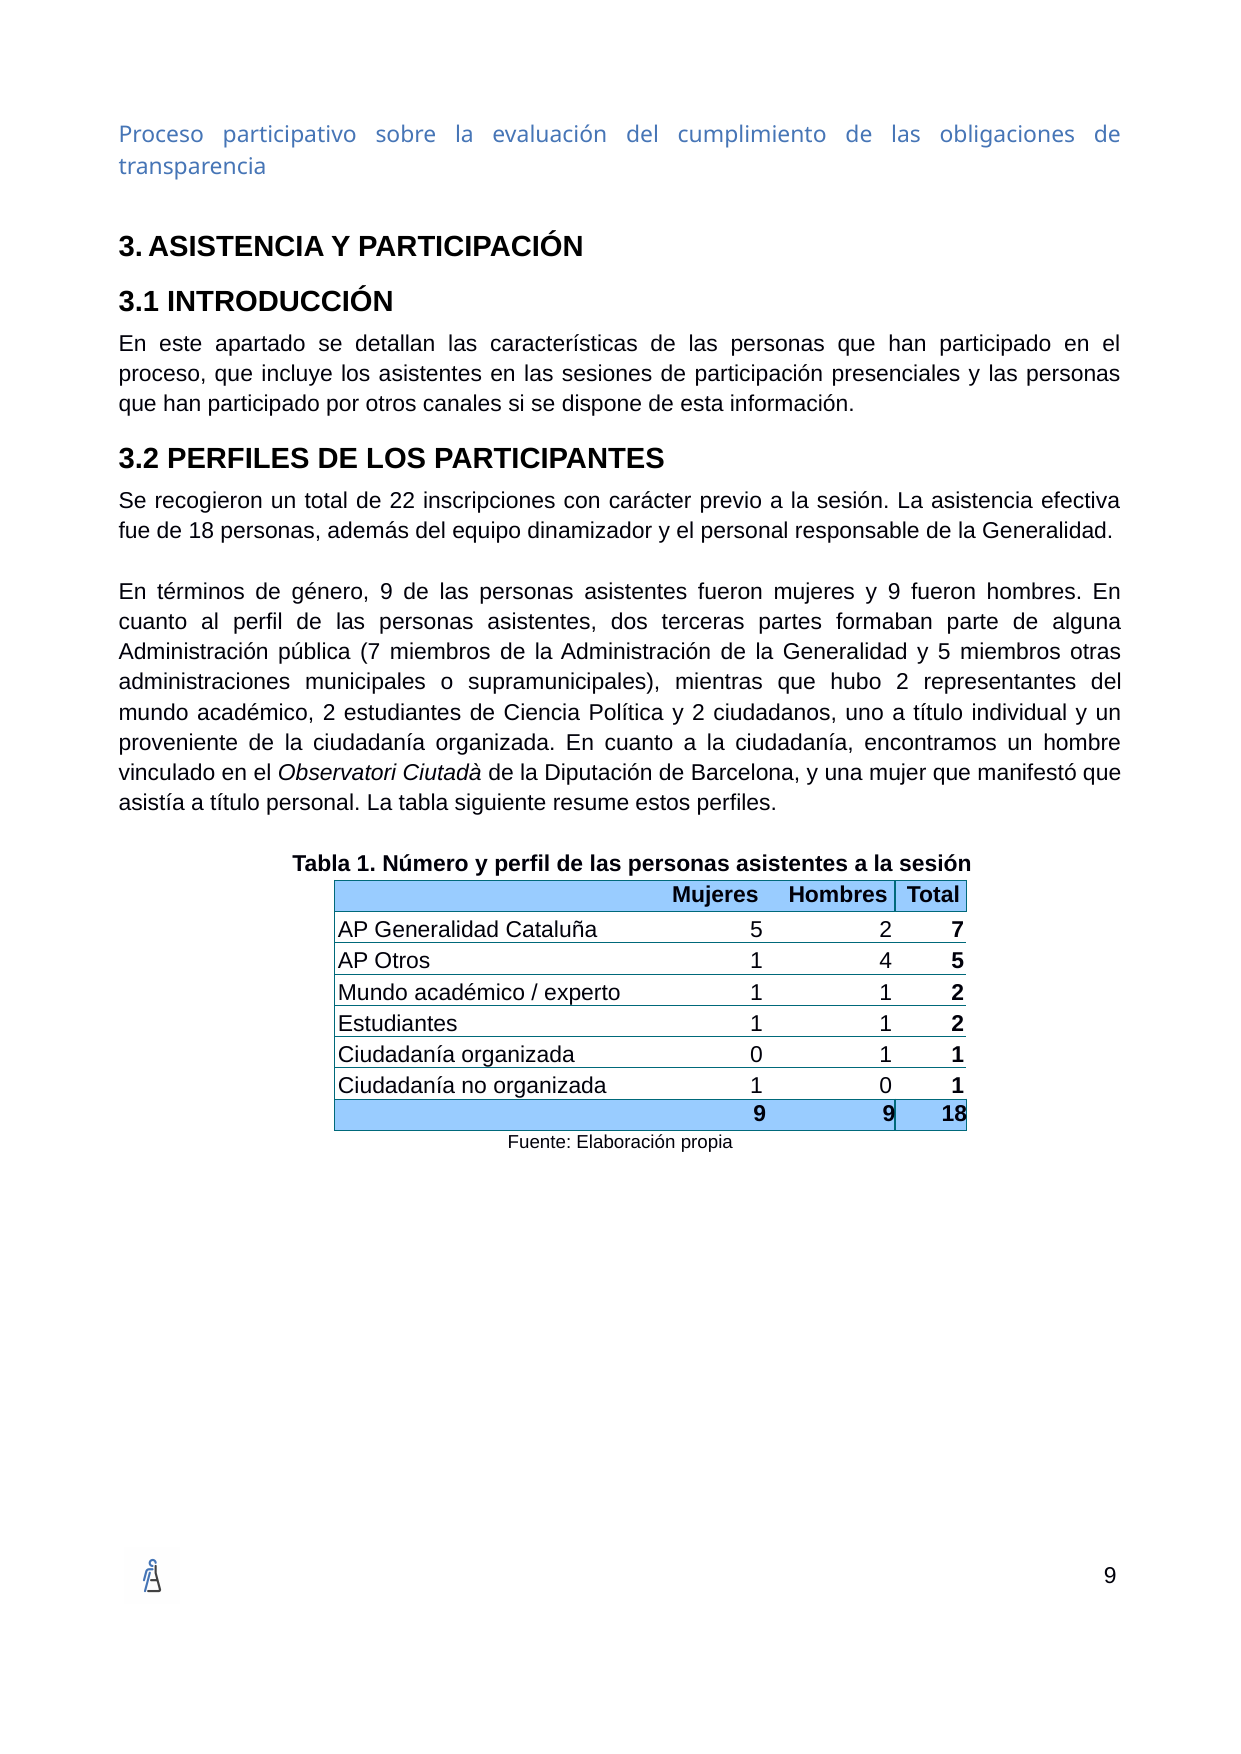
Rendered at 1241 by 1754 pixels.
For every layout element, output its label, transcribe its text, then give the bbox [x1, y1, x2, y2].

table_cell Mundo académico / experto [335, 975, 646, 1005]
subtitle Asistencia y participación [118, 229, 1122, 263]
subtitle 3.1 Introducción [118, 283, 1122, 317]
table_cell 1 [766, 1037, 895, 1067]
table_cell [335, 1100, 646, 1130]
table_cell 18 [896, 1100, 966, 1130]
table_cell 1 [646, 1068, 766, 1098]
table_cell 5 [895, 942, 967, 973]
table_cell 1 [895, 1067, 967, 1098]
table_cell 9 [646, 1100, 766, 1130]
table_cell 0 [646, 1037, 766, 1067]
table_header Hombres [766, 881, 894, 911]
table_cell AP Generalidad Cataluña [335, 912, 646, 942]
table_cell 4 [766, 943, 895, 973]
table_cell 9 [766, 1100, 894, 1130]
text Tabla 1. Número y perfil de las personas asistentes a la sesión [142, 849, 1122, 876]
text Se recogieron un total de 22 inscripciones con carácter previo a la sesión. La asistencia efectiva fue de 18 personas, además del equipo dinamizador y el personal responsable de la Generalidad. [118, 487, 1122, 544]
table_cell Ciudadanía no organizada [335, 1068, 646, 1098]
text Fuente: Elaboración propia [118, 1131, 1122, 1152]
table_cell 1 [895, 1036, 967, 1067]
table_cell 1 [646, 943, 766, 973]
table_cell 1 [766, 1006, 895, 1036]
table_cell 7 [895, 912, 967, 942]
table_cell 2 [895, 974, 967, 1005]
table_header Mujeres [646, 881, 766, 911]
text En términos de género, 9 de las personas asistentes fueron mujeres y 9 fueron hombres. En cuanto al perfil de las personas asistentes, dos terceras partes formaban parte de alguna Administración pública (7 miembros de la Administración de la Generalidad y 5 miembros otras administraciones municipales o supramunicipales), mientras que hubo 2 representantes del mundo académico, 2 estudiantes de Ciencia Política y 2 ciudadanos, uno a título individual y un proveniente de la ciudadanía organizada. En cuanto a la ciudadanía, encontramos un hombre vinculado en el Observatori Ciutadà de la Diputación de Barcelona, y una mujer que manifestó que asistía a título personal. La tabla siguiente resume estos perfiles. [118, 578, 1122, 816]
table_cell 0 [766, 1068, 895, 1098]
table_header [335, 881, 646, 911]
table_cell 5 [646, 912, 766, 942]
text En este apartado se detallan las características de las personas que han participado en el proceso, que incluye los asistentes en las sesiones de participación presenciales y las personas que han participado por otros canales si se dispone de esta información. [118, 329, 1122, 416]
table_header Total [896, 881, 966, 911]
table_cell 1 [646, 1006, 766, 1036]
picture [124, 1547, 180, 1604]
subtitle 3.2 Perfiles de los participantes [118, 441, 1122, 474]
table_cell 1 [646, 975, 766, 1005]
table_cell AP Otros [335, 943, 646, 973]
table_cell 1 [766, 975, 895, 1005]
table_cell 2 [895, 1005, 967, 1036]
table_cell Estudiantes [335, 1006, 646, 1036]
table_cell 2 [766, 912, 895, 942]
table_cell Ciudadanía organizada [335, 1037, 646, 1067]
